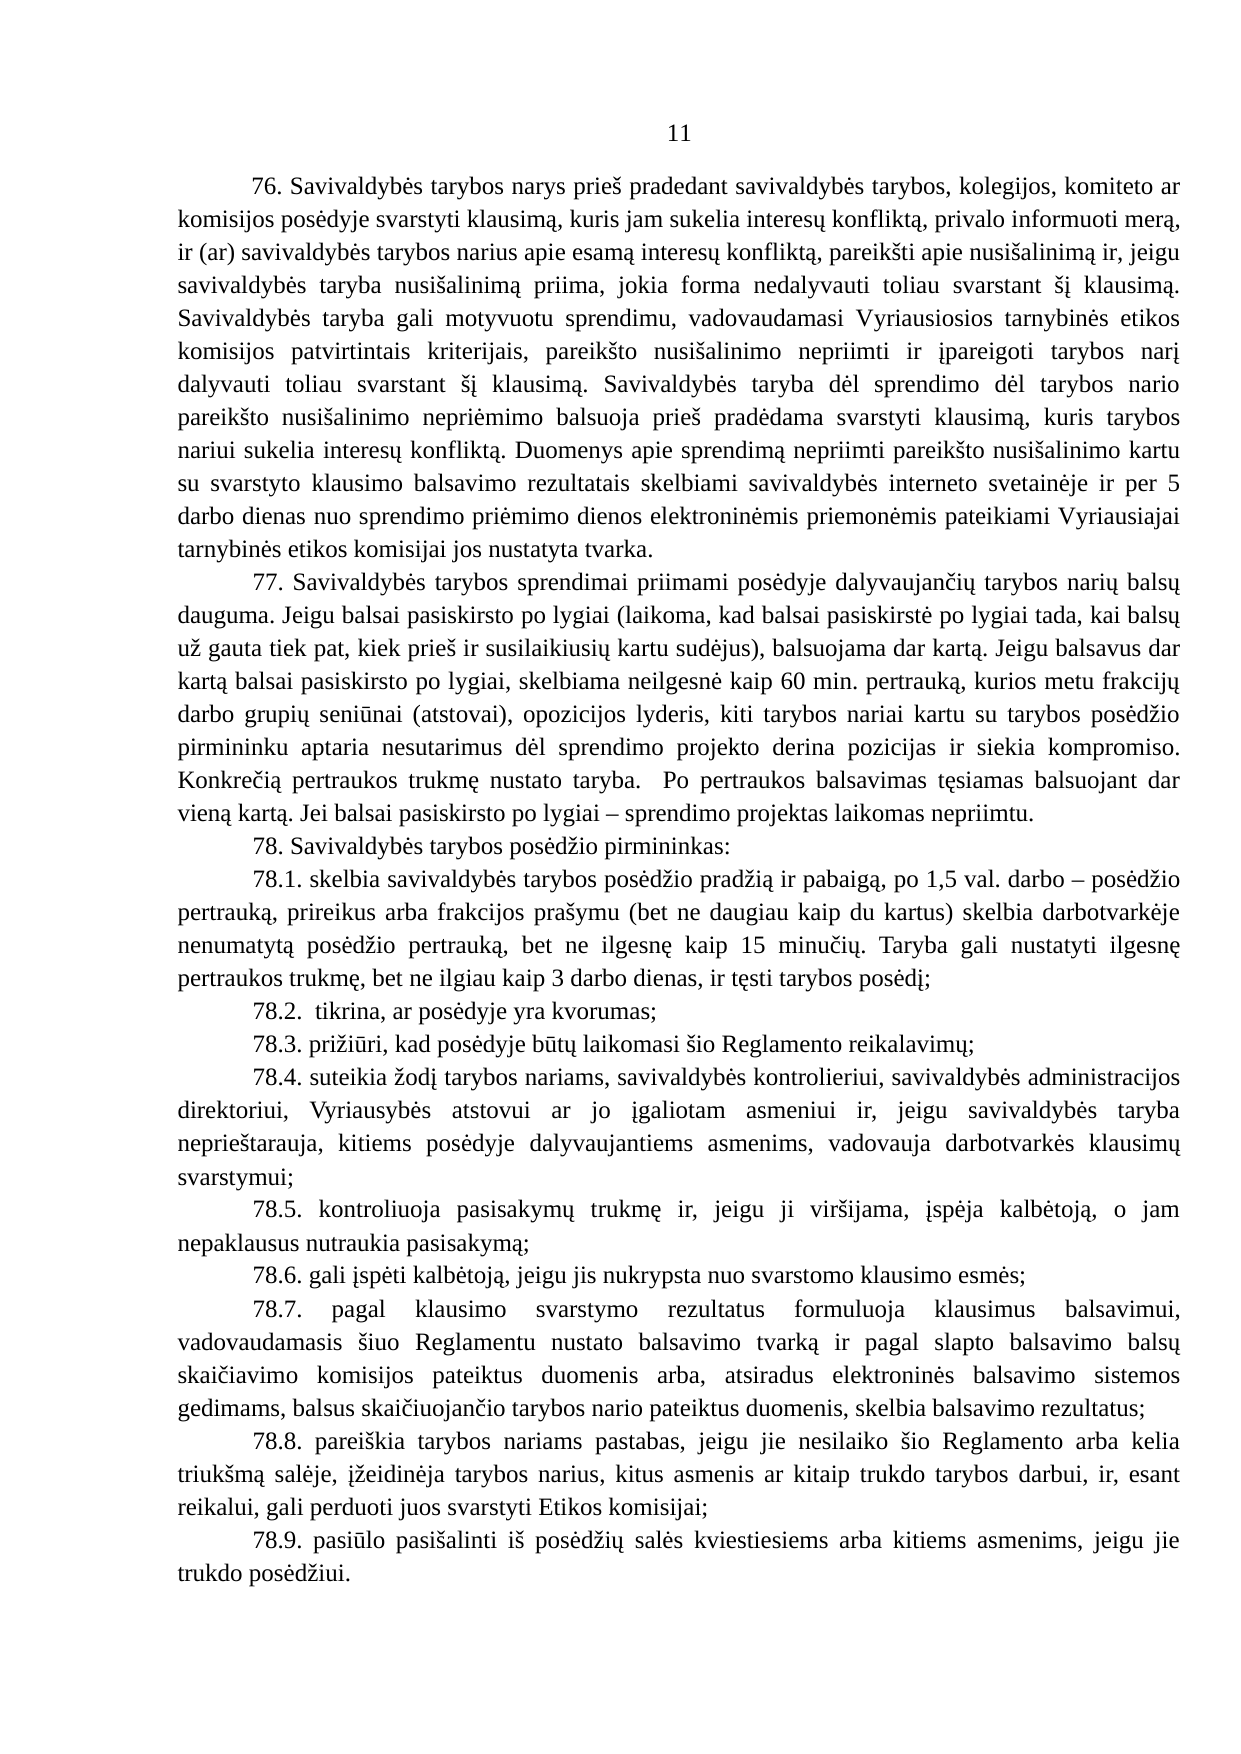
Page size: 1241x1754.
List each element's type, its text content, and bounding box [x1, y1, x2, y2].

text 78.8. pareiškia tarybos nariams pastabas, jeigu jie nesilaiko šio Reglamento arba kelia triukšmą salėje, įžeidinėja tarybos narius, kitus asmenis ar kitaip trukdo tarybos darbui, ir, esant reikalui, gali perduoti juos svarstyti Etikos komisijai; [177, 1426, 1181, 1521]
text 76. Savivaldybės tarybos narys prieš pradedant savivaldybės tarybos, kolegijos, komiteto ar komisijos posėdyje svarstyti klausimą, kuris jam sukelia interesų konfliktą, privalo informuoti merą, ir (ar) savivaldybės tarybos narius apie esamą interesų konfliktą, pareikšti apie nusišalinimą ir, jeigu savivaldybės taryba nusišalinimą priima, jokia forma nedalyvauti toliau svarstant šį klausimą. Savivaldybės taryba gali motyvuotu sprendimu, vadovaudamasi Vyriausiosios tarnybinės etikos komisijos patvirtintais kriterijais, pareikšto nusišalinimo nepriimti ir įpareigoti tarybos narį dalyvauti toliau svarstant šį klausimą. Savivaldybės taryba dėl sprendimo dėl tarybos nario pareikšto nusišalinimo nepriėmimo balsuoja prieš pradėdama svarstyti klausimą, kuris tarybos nariui sukelia interesų konfliktą. Duomenys apie sprendimą nepriimti pareikšto nusišalinimo kartu su svarstyto klausimo balsavimo rezultatais skelbiami savivaldybės interneto svetainėje ir per 5 darbo dienas nuo sprendimo priėmimo dienos elektroninėmis priemonėmis pateikiami Vyriausiajai tarnybinės etikos komisijai jos nustatyta tvarka. [177, 171, 1181, 563]
text 78. Savivaldybės tarybos posėdžio pirmininkas: [177, 831, 1181, 860]
text 77. Savivaldybės tarybos sprendimai priimami posėdyje dalyvaujančių tarybos narių balsų dauguma. Jeigu balsai pasiskirsto po lygiai (laikoma, kad balsai pasiskirstė po lygiai tada, kai balsų už gauta tiek pat, kiek prieš ir susilaikiusių kartu sudėjus), balsuojama dar kartą. Jeigu balsavus dar kartą balsai pasiskirsto po lygiai, skelbiama neilgesnė kaip 60 min. pertrauką, kurios metu frakcijų darbo grupių seniūnai (atstovai), opozicijos lyderis, kiti tarybos nariai kartu su tarybos posėdžio pirmininku aptaria nesutarimus dėl sprendimo projekto derina pozicijas ir siekia kompromiso. Konkrečią pertraukos trukmę nustato taryba. Po pertraukos balsavimas tęsiamas balsuojant dar vieną kartą. Jei balsai pasiskirsto po lygiai – sprendimo projektas laikomas nepriimtu. [177, 567, 1181, 827]
text 78.9. pasiūlo pasišalinti iš posėdžių salės kviestiesiems arba kitiems asmenims, jeigu jie trukdo posėdžiui. [177, 1525, 1181, 1587]
text 78.6. gali įspėti kalbėtoją, jeigu jis nukrypsta nuo svarstomo klausimo esmės; [177, 1261, 1181, 1289]
text 78.4. suteikia žodį tarybos nariams, savivaldybės kontrolieriui, savivaldybės administracijos direktoriui, Vyriausybės atstovui ar jo įgaliotam asmeniui ir, jeigu savivaldybės taryba neprieštarauja, kitiems posėdyje dalyvaujantiems asmenims, vadovauja darbotvarkės klausimų svarstymui; [177, 1062, 1181, 1190]
text 78.2. tikrina, ar posėdyje yra kvorumas; [177, 996, 1181, 1025]
text 78.5. kontroliuoja pasisakymų trukmę ir, jeigu ji viršijama, įspėja kalbėtoją, o jam nepaklausus nutraukia pasisakymą; [177, 1194, 1181, 1256]
text 78.3. prižiūri, kad posėdyje būtų laikomasi šio Reglamento reikalavimų; [177, 1029, 1181, 1058]
text 78.1. skelbia savivaldybės tarybos posėdžio pradžią ir pabaigą, po 1,5 val. darbo – posėdžio pertrauką, prireikus arba frakcijos prašymu (bet ne daugiau kaip du kartus) skelbia darbotvarkėje nenumatytą posėdžio pertrauką, bet ne ilgesnę kaip 15 minučių. Taryba gali nustatyti ilgesnę pertraukos trukmę, bet ne ilgiau kaip 3 darbo dienas, ir tęsti tarybos posėdį; [177, 864, 1181, 992]
text 78.7. pagal klausimo svarstymo rezultatus formuluoja klausimus balsavimui, vadovaudamasis šiuo Reglamentu nustato balsavimo tvarką ir pagal slapto balsavimo balsų skaičiavimo komisijos pateiktus duomenis arba, atsiradus elektroninės balsavimo sistemos gedimams, balsus skaičiuojančio tarybos nario pateiktus duomenis, skelbia balsavimo rezultatus; [177, 1294, 1181, 1421]
